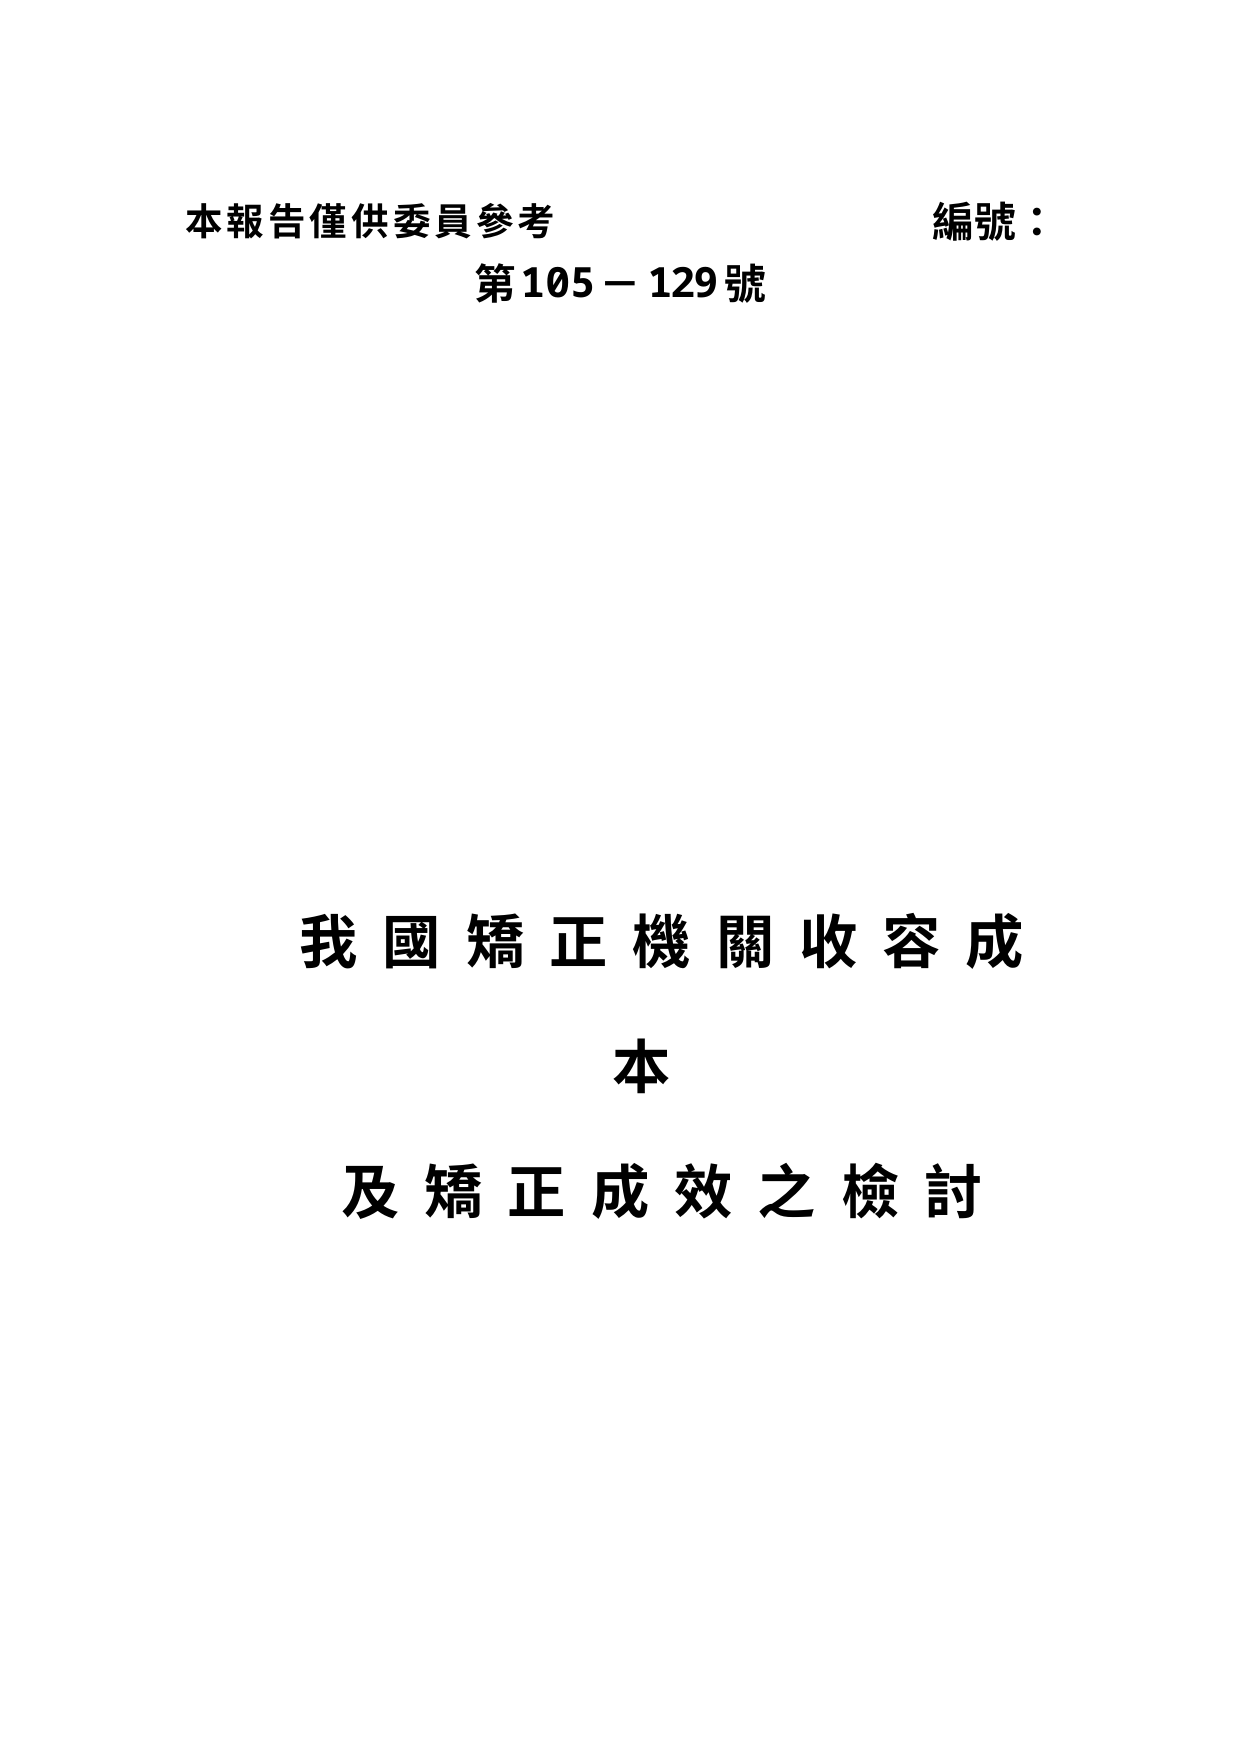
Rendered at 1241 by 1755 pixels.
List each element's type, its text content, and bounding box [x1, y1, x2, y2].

text 本報告僅供委員參考 編號：第105－129號 [183, 177, 1058, 302]
text 我國矯正機關收容成本 [183, 865, 1058, 1115]
text 及矯正成效之檢討 [183, 1115, 1058, 1240]
